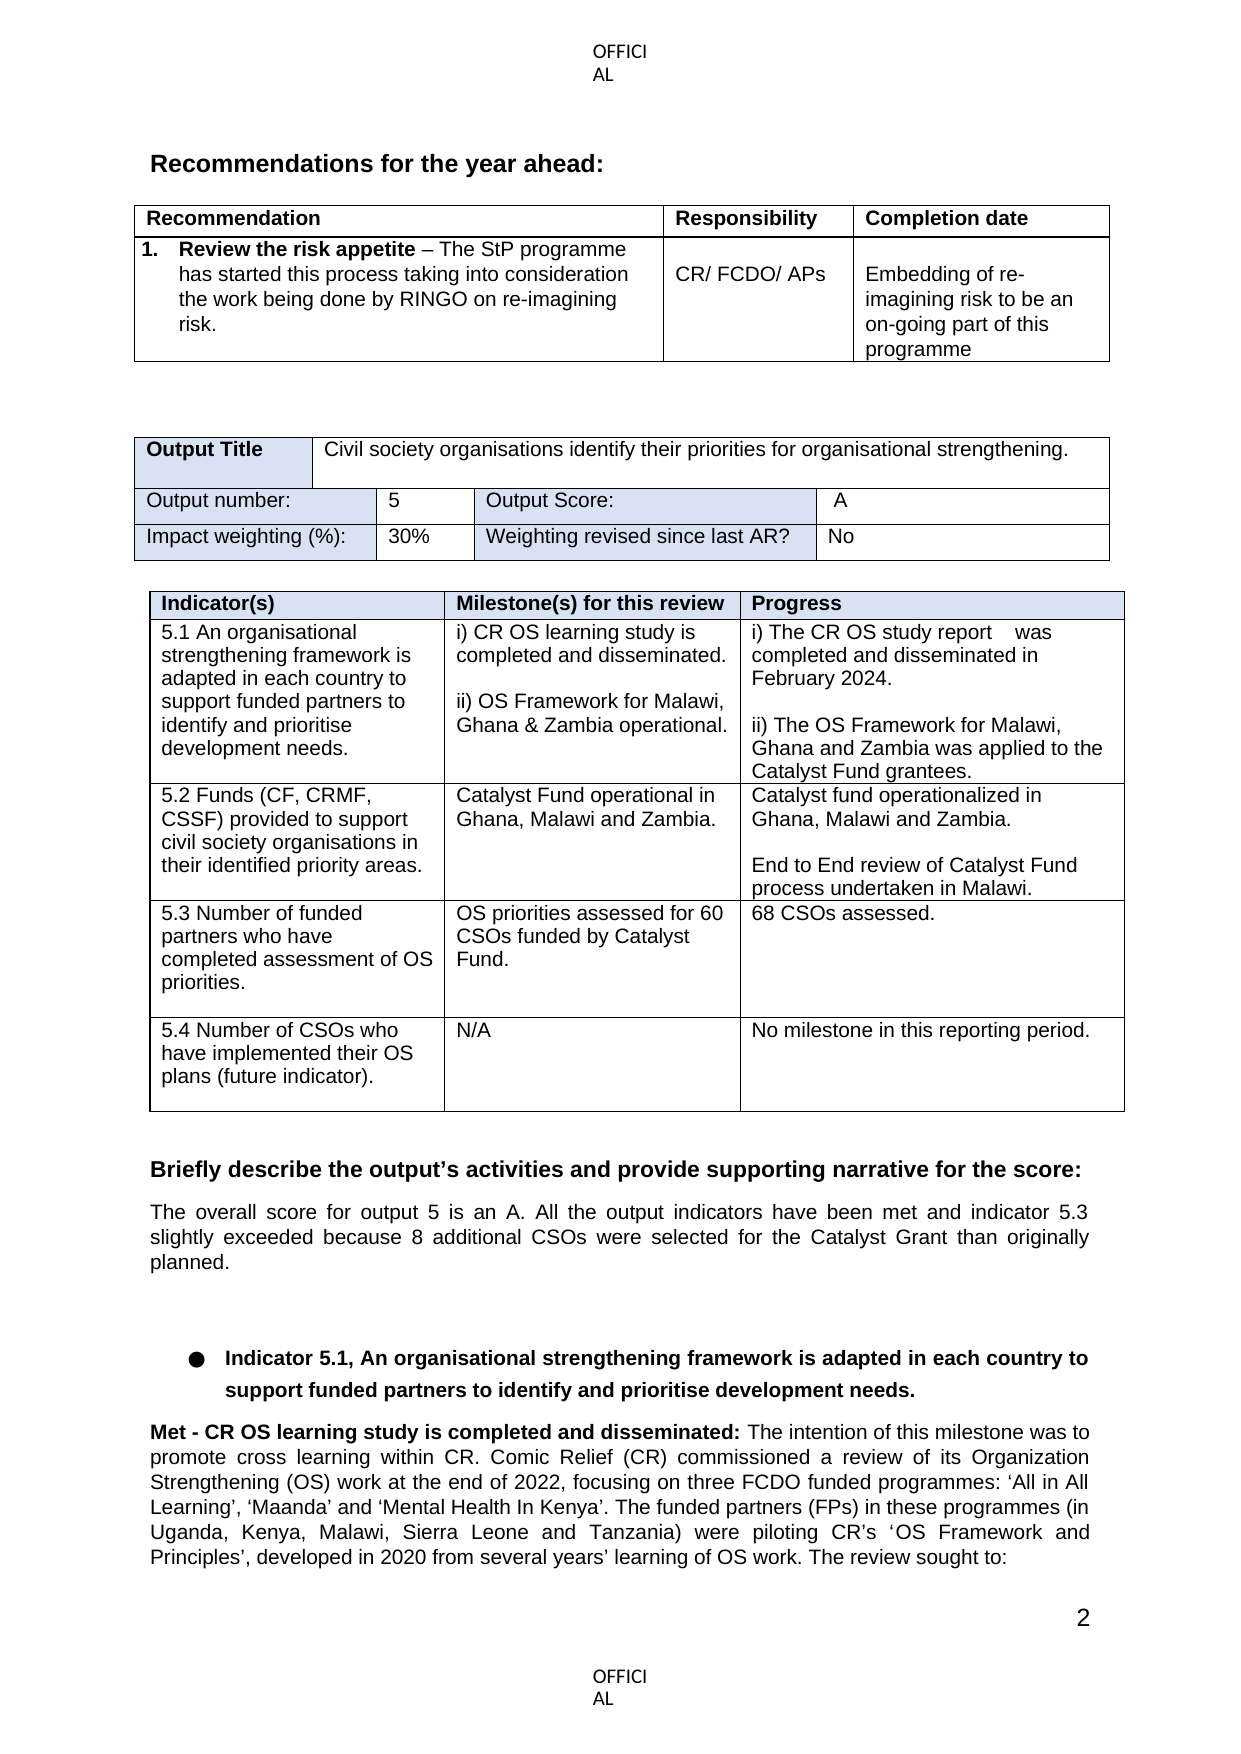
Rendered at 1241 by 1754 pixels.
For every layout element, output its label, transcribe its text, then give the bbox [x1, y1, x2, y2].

table_cell i) The CR OS study report was completed and disseminated in February 2024. ii) The OS Framework for Malawi, Ghana and Zambia was applied to the Catalyst Fund grantees. [741, 620, 1124, 783]
table_header Responsibility [664, 206, 853, 236]
list Indicator 5.1, An organisational strengthening framework is adapted in each country to support funded partners to identify and prioritise development needs. [187, 1334, 1090, 1402]
table_cell 5.2 Funds (CF, CRMF, CSSF) provided to support civil society organisations in their identified priority areas. [151, 784, 444, 900]
table_cell Output number: [135, 489, 376, 524]
table_cell Catalyst fund operationalized in Ghana, Malawi and Zambia. End to End review of Catalyst Fund process undertaken in Malawi. [741, 784, 1124, 900]
table_header Milestone(s) for this review [445, 592, 740, 619]
table_cell 5.3 Number of funded partners who have completed assessment of OS priorities. [151, 901, 444, 1017]
table_header Output Title [135, 438, 312, 488]
table_cell Catalyst Fund operational in Ghana, Malawi and Zambia. [445, 784, 740, 900]
table_cell Review the risk appetite – The StP programme has started this process taking into consideration the work being done by RINGO on re-imagining risk. [135, 238, 663, 361]
text Met - CR OS learning study is completed and disseminated: The intention of this milestone was to promote cross learning within CR. Comic Relief (CR) commissioned a review of its Organization Strengthening (OS) work at the end of 2022, focusing on three FCDO funded programmes: ‘All in All Learning’, ‘Maanda’ and ‘Mental Health In Kenya’. The funded partners (FPs) in these programmes (in Uganda, Kenya, Malawi, Sierra Leone and Tanzania) were piloting CR’s ‘OS Framework and Principles’, developed in 2020 from several years’ learning of OS work. The review sought to: [150, 1420, 1090, 1568]
table_cell No milestone in this reporting period. [741, 1018, 1124, 1111]
table_cell Impact weighting (%): [135, 525, 376, 560]
table_header Completion date [854, 206, 1109, 236]
text The overall score for output 5 is an A. All the output indicators have been met and indicator 5.3 slightly exceeded because 8 additional CSOs were selected for the Catalyst Grant than originally planned. [150, 1201, 1090, 1274]
table_cell Embedding of re-imagining risk to be an on-going part of this programme [854, 238, 1109, 361]
table_header Civil society organisations identify their priorities for organisational strengthening. [313, 438, 1109, 488]
table_cell Weighting revised since last AR? [475, 525, 816, 560]
table_cell A [817, 489, 1109, 524]
table_cell i) CR OS learning study is completed and disseminated. ii) OS Framework for Malawi, Ghana & Zambia operational. [445, 620, 740, 783]
table_header Recommendation [135, 206, 663, 236]
table_cell Output Score: [475, 489, 816, 524]
table_cell N/A [445, 1018, 740, 1111]
table_cell 5.1 An organisational strengthening framework is adapted in each country to support funded partners to identify and prioritise development needs. [151, 620, 444, 783]
text Recommendations for the year ahead: [150, 150, 1090, 178]
table_cell OS priorities assessed for 60 CSOs funded by Catalyst Fund. [445, 901, 740, 1017]
table_cell 30% [377, 525, 474, 560]
table_cell 5.4 Number of CSOs who have implemented their OS plans (future indicator). [151, 1018, 444, 1111]
table_cell No [817, 525, 1109, 560]
table_cell 68 CSOs assessed. [741, 901, 1124, 1017]
table_header Progress [741, 592, 1124, 619]
table_header Indicator(s) [151, 592, 444, 619]
text Briefly describe the output’s activities and provide supporting narrative for the score: [150, 1157, 1090, 1182]
table_cell 5 [377, 489, 474, 524]
table_cell CR/ FCDO/ APs [664, 238, 853, 361]
